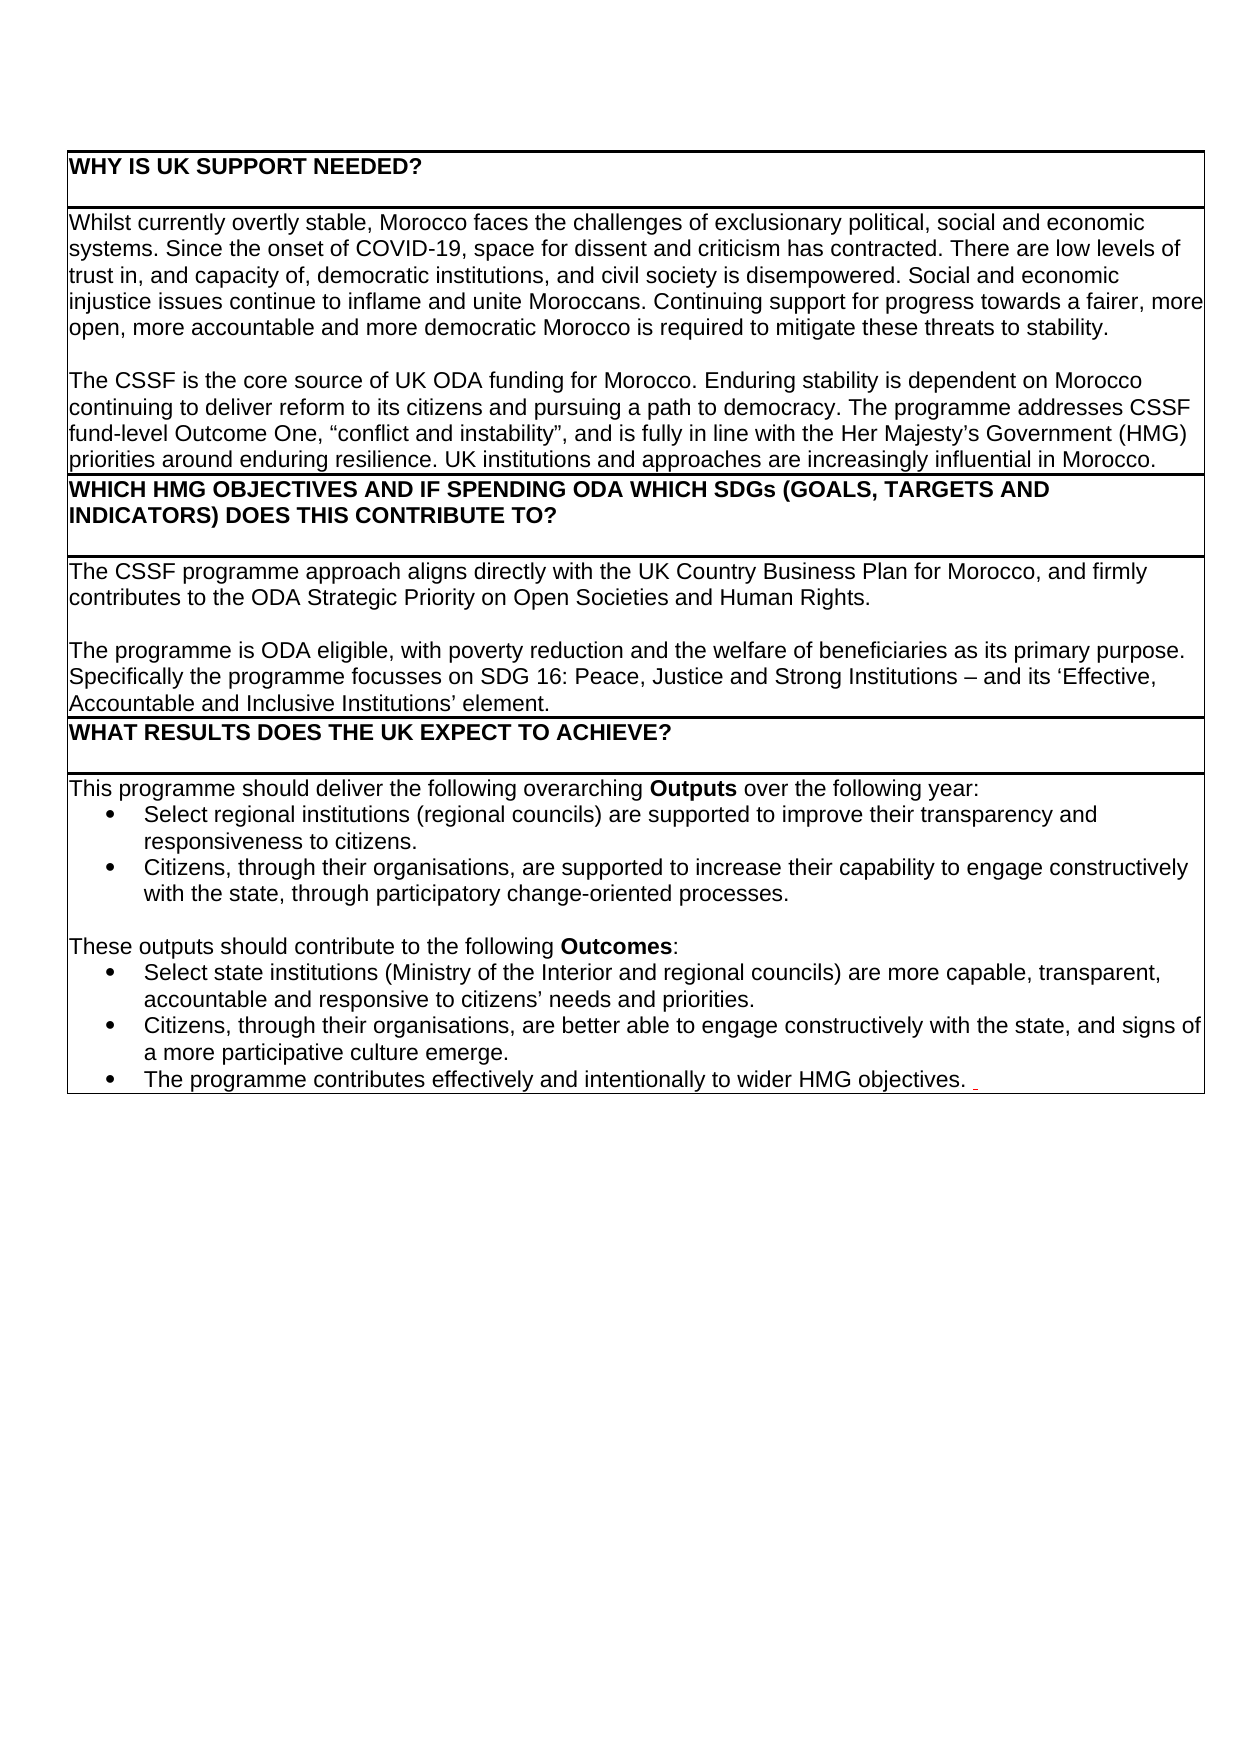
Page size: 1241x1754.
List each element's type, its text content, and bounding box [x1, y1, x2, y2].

table_cell The CSSF programme approach aligns directly with the UK Country Business Plan for Morocco, and firmly contributes to the ODA Strategic Priority on Open Societies and Human Rights. The programme is ODA eligible, with poverty reduction and the welfare of beneficiaries as its primary purpose. Specifically the programme focusses on SDG 16: Peace, Justice and Strong Institutions – and its ‘Effective, Accountable and Inclusive Institutions’ element. [68, 558, 1204, 716]
table_cell WHICH HMG OBJECTIVES AND IF SPENDING ODA WHICH SDGs (GOALS, TARGETS AND INDICATORS) DOES THIS CONTRIBUTE TO? [68, 476, 1204, 555]
table_cell WHY IS UK SUPPORT NEEDED? [68, 153, 1204, 206]
table_cell This programme should deliver the following overarching Outputs over the following year: Select regional institutions (regional councils) are supported to improve their transparency and responsiveness to citizens. Citizens, through their organisations, are supported to increase their capability to engage constructively with the state, through participatory change-oriented processes. These outputs should contribute to the following Outcomes: Select state institutions (Ministry of the Interior and regional councils) are more capable, transparent, accountable and responsive to citizens’ needs and priorities. Citizens, through their organisations, are better able to engage constructively with the state, and signs of a more participative culture emerge. The programme contributes effectively and intentionally to wider HMG objectives. [68, 775, 1204, 1093]
table_cell WHAT RESULTS DOES THE UK EXPECT TO ACHIEVE? [68, 719, 1204, 772]
table_cell Whilst currently overtly stable, Morocco faces the challenges of exclusionary political, social and economic systems. Since the onset of COVID-19, space for dissent and criticism has contracted. There are low levels of trust in, and capacity of, democratic institutions, and civil society is disempowered. Social and economic injustice issues continue to inflame and unite Moroccans. Continuing support for progress towards a fairer, more open, more accountable and more democratic Morocco is required to mitigate these threats to stability. The CSSF is the core source of UK ODA funding for Morocco. Enduring stability is dependent on Morocco continuing to deliver reform to its citizens and pursuing a path to democracy. The programme addresses CSSF fund-level Outcome One, “conflict and instability”, and is fully in line with the Her Majesty’s Government (HMG) priorities around enduring resilience. UK institutions and approaches are increasingly influential in Morocco. [68, 209, 1204, 472]
